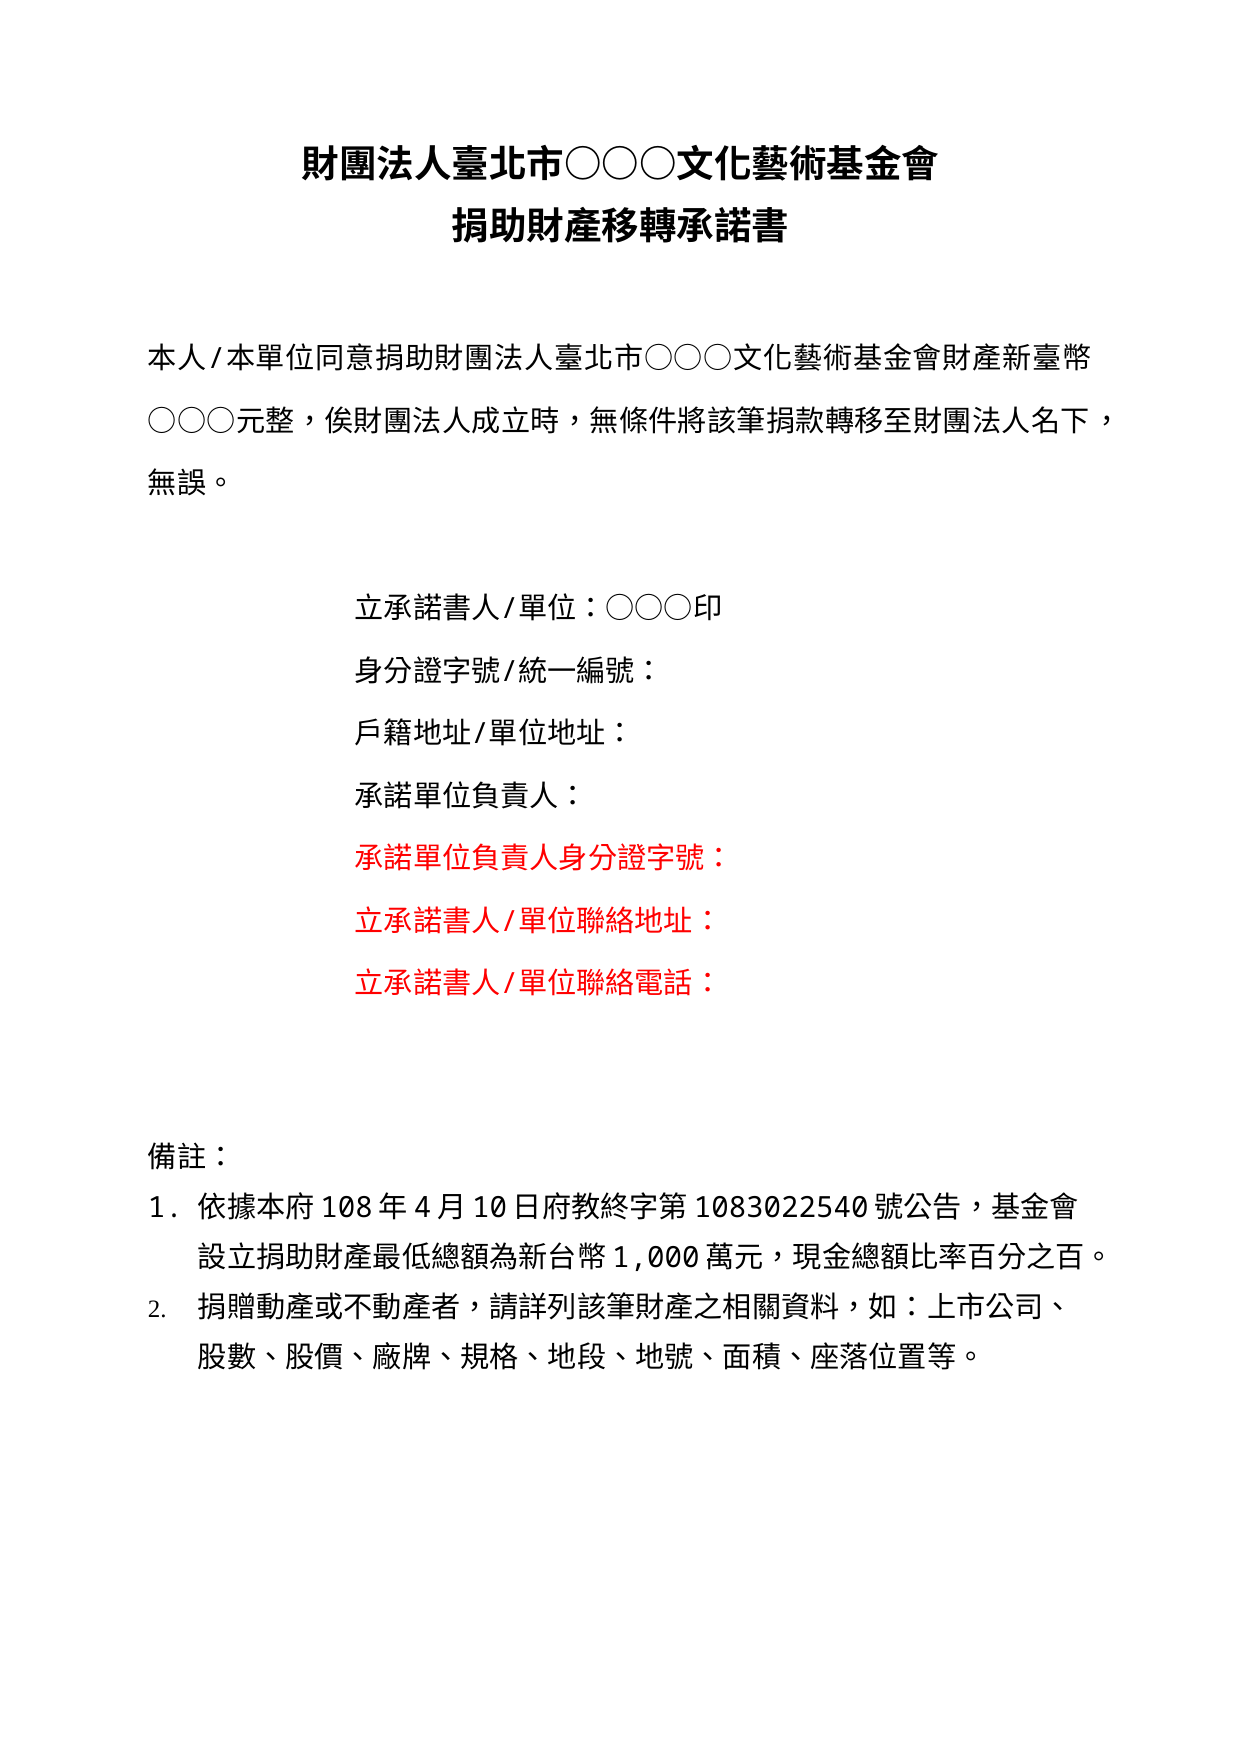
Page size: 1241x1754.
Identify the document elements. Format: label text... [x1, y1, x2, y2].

list 捐贈動產或不動產者，請詳列該筆財產之相關資料，如：上市公司、股數、股價、廠牌、規格、地段、地號、面積、座落位置等。 [148, 1277, 1092, 1377]
text 立承諾書人/單位聯絡電話： [354, 939, 1092, 1002]
text 捐助財產移轉承諾書 [148, 189, 1092, 252]
text 身分證字號/統一編號： [354, 627, 1092, 689]
text 承諾單位負責人： [354, 752, 1092, 814]
text 備註： [148, 1127, 1092, 1177]
text 財團法人臺北市○○○文化藝術基金會 [148, 127, 1092, 189]
text 本人/本單位同意捐助財團法人臺北市○○○文化藝術基金會財產新臺幣○○○元整，俟財團法人成立時，無條件將該筆捐款轉移至財團法人名下，無誤。 [148, 314, 1092, 502]
text 立承諾書人/單位聯絡地址： [354, 877, 1092, 939]
text 戶籍地址/單位地址： [354, 689, 1092, 752]
text 承諾單位負責人身分證字號： [354, 814, 1092, 877]
text 立承諾書人/單位：○○○印 [354, 564, 1092, 627]
list 依據本府108年4月10日府教終字第1083022540號公告，基金會設立捐助財產最低總額為新台幣1,000萬元，現金總額比率百分之百。 [148, 1177, 1092, 1277]
